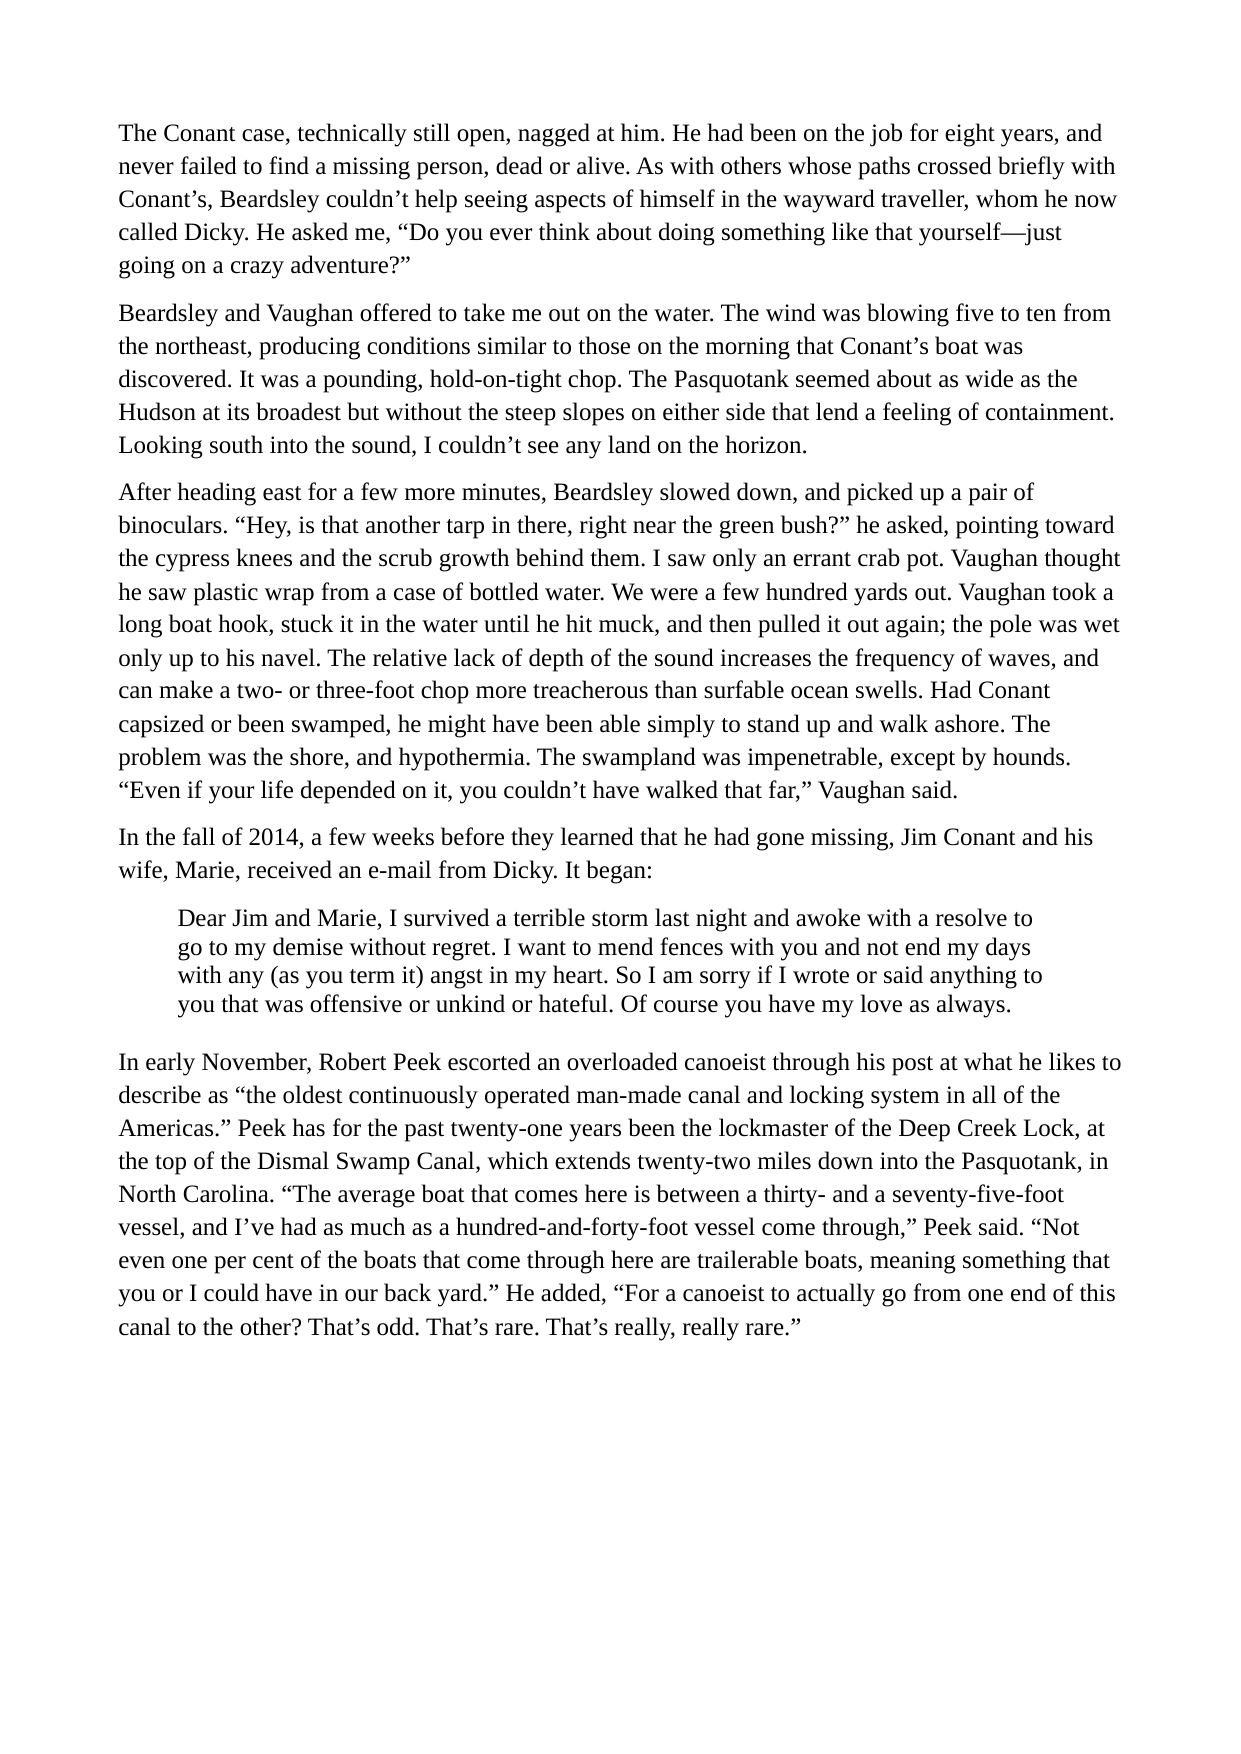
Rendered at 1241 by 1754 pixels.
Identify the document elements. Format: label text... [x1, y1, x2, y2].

text Beardsley and Vaughan offered to take me out on the water. The wind was blowing five to ten from the northeast, producing conditions similar to those on the morning that Conant’s boat was discovered. It was a pounding, hold-on-tight chop. The Pasquotank seemed about as wide as the Hudson at its broadest but without the steep slopes on either side that lend a feeling of containment. Looking south into the sound, I couldn’t see any land on the horizon. [118, 298, 1122, 459]
text In the fall of 2014, a few weeks before they learned that he had gone missing, Jim Conant and his wife, Marie, received an e-mail from Dicky. It began: [118, 822, 1122, 884]
text In early November, Robert Peek escorted an overloaded canoeist through his post at what he likes to describe as “the oldest continuously operated man-made canal and locking system in all of the Americas.” Peek has for the past twenty-one years been the lockmaster of the Deep Creek Lock, at the top of the Dismal Swamp Canal, which extends twenty-two miles down into the Pasquotank, in North Carolina. “The average boat that comes here is between a thirty- and a seventy-five-foot vessel, and I’ve had as much as a hundred-and-forty-foot vessel come through,” Peek said. “Not even one per cent of the boats that come through here are trailerable boats, meaning something that you or I could have in our back yard.” He added, “For a canoeist to actually go from one end of this canal to the other? That’s odd. That’s rare. That’s really, really rare.” [118, 1047, 1122, 1340]
text After heading east for a few more minutes, Beardsley slowed down, and picked up a pair of binoculars. “Hey, is that another tarp in there, right near the green bush?” he asked, pointing toward the cypress knees and the scrub growth behind them. I saw only an errant crab pot. Vaughan thought he saw plastic wrap from a case of bottled water. We were a few hundred yards out. Vaughan took a long boat hook, stuck it in the water until he hit muck, and then pulled it out again; the pole was wet only up to his navel. The relative lack of depth of the sound increases the frequency of waves, and can make a two- or three-foot chop more treacherous than surfable ocean swells. Had Conant capsized or been swamped, he might have been able simply to stand up and walk ashore. The problem was the shore, and hypothermia. The swampland was impenetrable, except by hounds. “Even if your life depended on it, you couldn’t have walked that far,” Vaughan said. [118, 477, 1122, 803]
text Dear Jim and Marie, I survived a terrible storm last night and awoke with a resolve to go to my demise without regret. I want to mend fences with you and not end my days with any (as you term it) angst in my heart. So I am sorry if I wrote or said anything to you that was offensive or unkind or hateful. Of course you have my love as always. [177, 903, 1063, 1018]
text The Conant case, technically still open, nagged at him. He had been on the job for eight years, and never failed to find a missing person, dead or alive. As with others whose paths crossed briefly with Conant’s, Beardsley couldn’t help seeing aspects of himself in the wayward traveller, whom he now called Dicky. He asked me, “Do you ever think about doing something like that yourself—just going on a crazy adventure?” [118, 118, 1122, 279]
